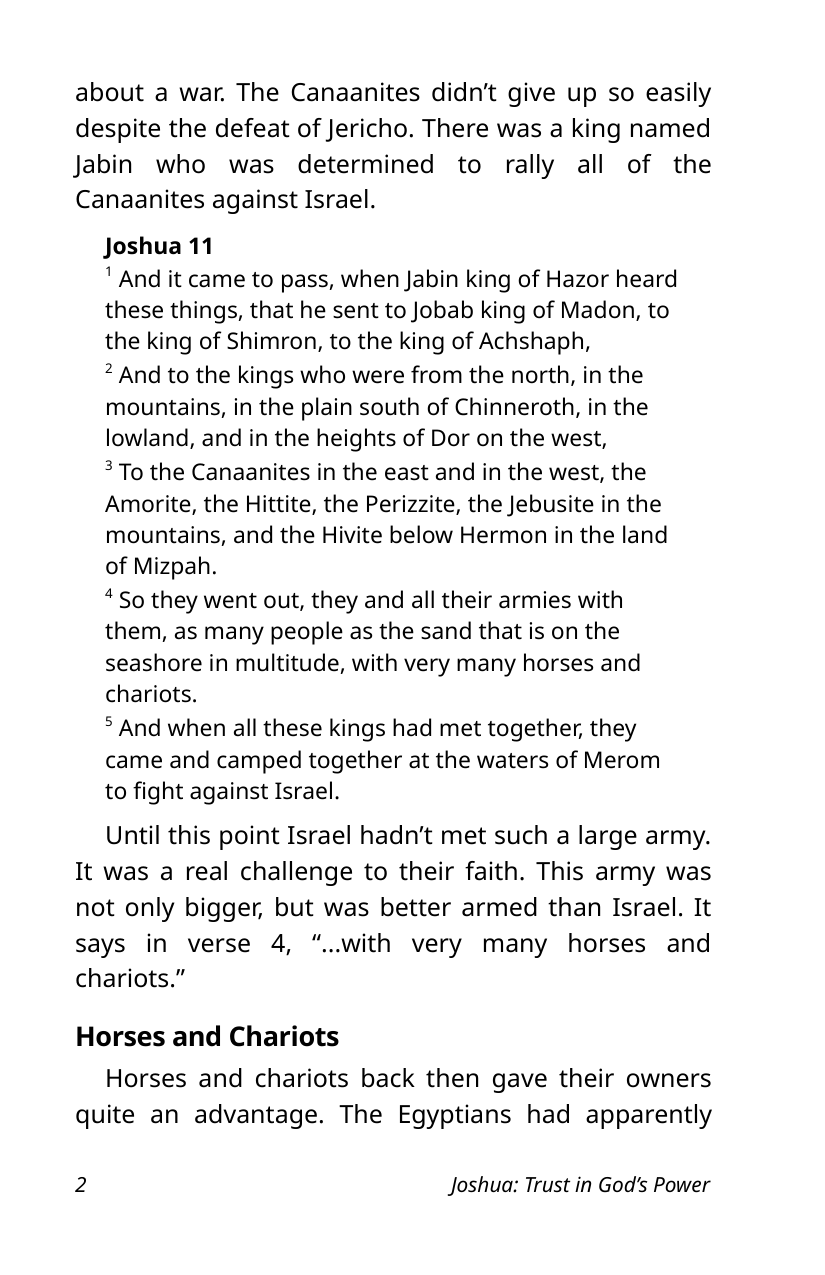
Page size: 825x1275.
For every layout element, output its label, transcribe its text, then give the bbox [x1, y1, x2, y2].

text 4 So they went out, they and all their armies with them, as many people as the sand that is on the seashore in multitude, with very many horses and chariots. [105, 584, 682, 709]
text Joshua 11 [105, 230, 712, 261]
text 3 To the Canaanites in the east and in the west, the Amorite, the Hittite, the Perizzite, the Jebusite in the mountains, and the Hivite below Hermon in the land of Mizpah. [105, 456, 682, 581]
subtitle Horses and Chariots [75, 1018, 712, 1054]
text 5 And when all these kings had met together, they came and camped together at the waters of Merom to fight against Israel. [105, 712, 682, 806]
text 1 And it came to pass, when Jabin king of Hazor heard these things, that he sent to Jobab king of Madon, to the king of Shimron, to the king of Achshaph, [105, 263, 682, 356]
text 2 And to the kings who were from the north, in the mountains, in the plain south of Chinneroth, in the lowland, and in the heights of Dor on the west, [105, 359, 682, 453]
text about a war. The Canaanites didn’t give up so easily despite the defeat of Jericho. There was a king named Jabin who was determined to rally all of the Canaanites against Israel. [75, 75, 712, 216]
text Until this point Israel hadn’t met such a large army. It was a real challenge to their faith. This army was not only bigger, but was better armed than Israel. It says in verse 4, “...with very many horses and chariots.” [75, 818, 712, 995]
text Horses and chariots back then gave their owners quite an advantage. The Egyptians had apparently [75, 1061, 712, 1130]
